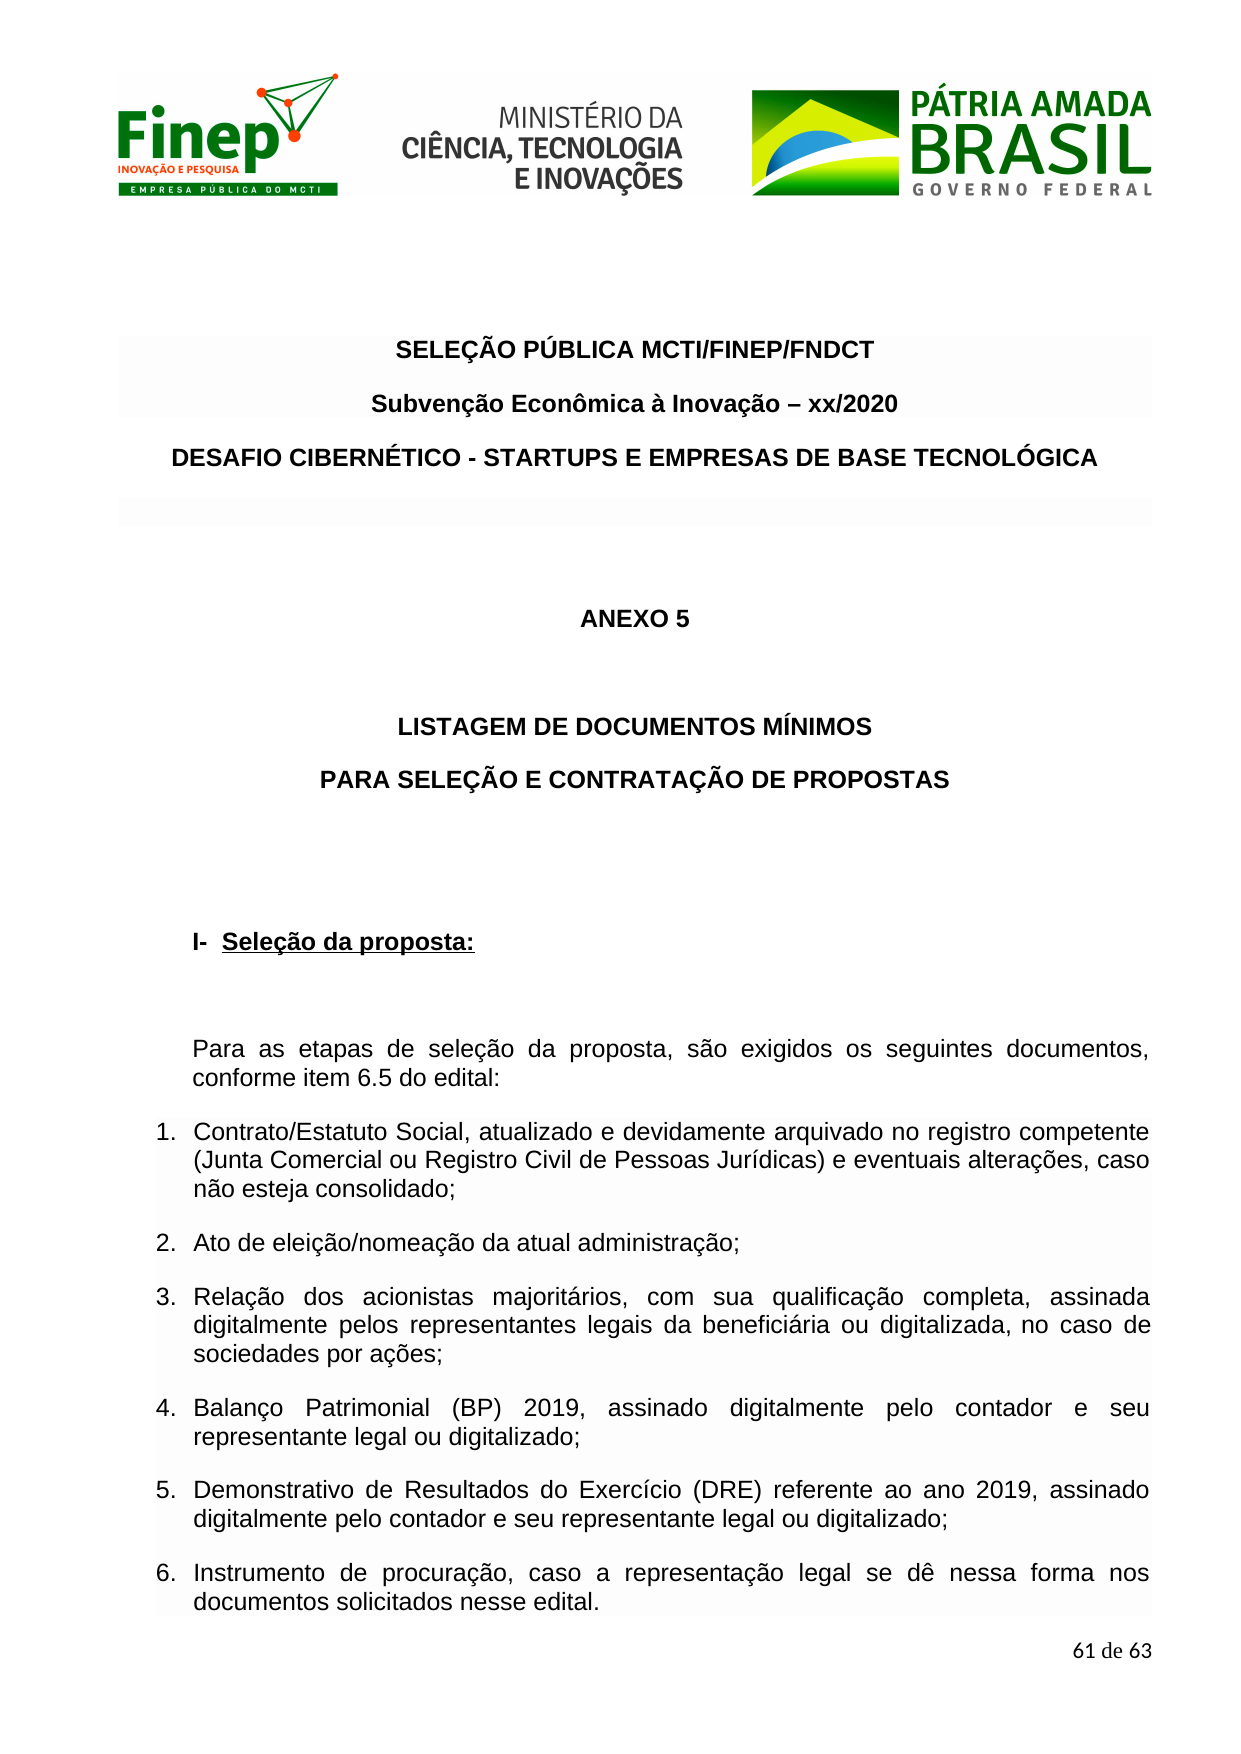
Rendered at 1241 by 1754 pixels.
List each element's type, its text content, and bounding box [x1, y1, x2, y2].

list Balanço Patrimonial (BP) 2019, assinado digitalmente pelo contador e seu representante legal ou digitalizado; [156, 1393, 1152, 1451]
list Contrato/Estatuto Social, atualizado e devidamente arquivado no registro competente (Junta Comercial ou Registro Civil de Pessoas Jurídicas) e eventuais alterações, caso não esteja consolidado; [156, 1117, 1152, 1203]
text Para as etapas de seleção da proposta, são exigidos os seguintes documentos, conforme item 6.5 do edital: [192, 1034, 1152, 1092]
list Ato de eleição/nomeação da atual administração; [156, 1228, 1152, 1257]
text LISTAGEM DE DOCUMENTOS MÍNIMOS [118, 712, 1152, 741]
text Subvenção Econômica à Inovação – xx/2020 [118, 389, 1152, 418]
text ANEXO 5 [118, 604, 1152, 633]
text DESAFIO CIBERNÉTICO - STARTUPS E EMPRESAS DE BASE TECNOLÓGICA [118, 443, 1152, 472]
list Demonstrativo de Resultados do Exercício (DRE) referente ao ano 2019, assinado digitalmente pelo contador e seu representante legal ou digitalizado; [156, 1476, 1152, 1533]
text PARA SELEÇÃO E CONTRATAÇÃO DE PROPOSTAS [118, 766, 1152, 794]
list Instrumento de procuração, caso a representação legal se dê nessa forma nos documentos solicitados nesse edital. [156, 1558, 1152, 1616]
text SELEÇÃO PÚBLICA MCTI/FINEP/FNDCT [118, 336, 1152, 364]
list Seleção da proposta: [192, 927, 1152, 956]
list Relação dos acionistas majoritários, com sua qualificação completa, assinada digitalmente pelos representantes legais da beneficiária ou digitalizada, no caso de sociedades por ações; [156, 1282, 1152, 1368]
